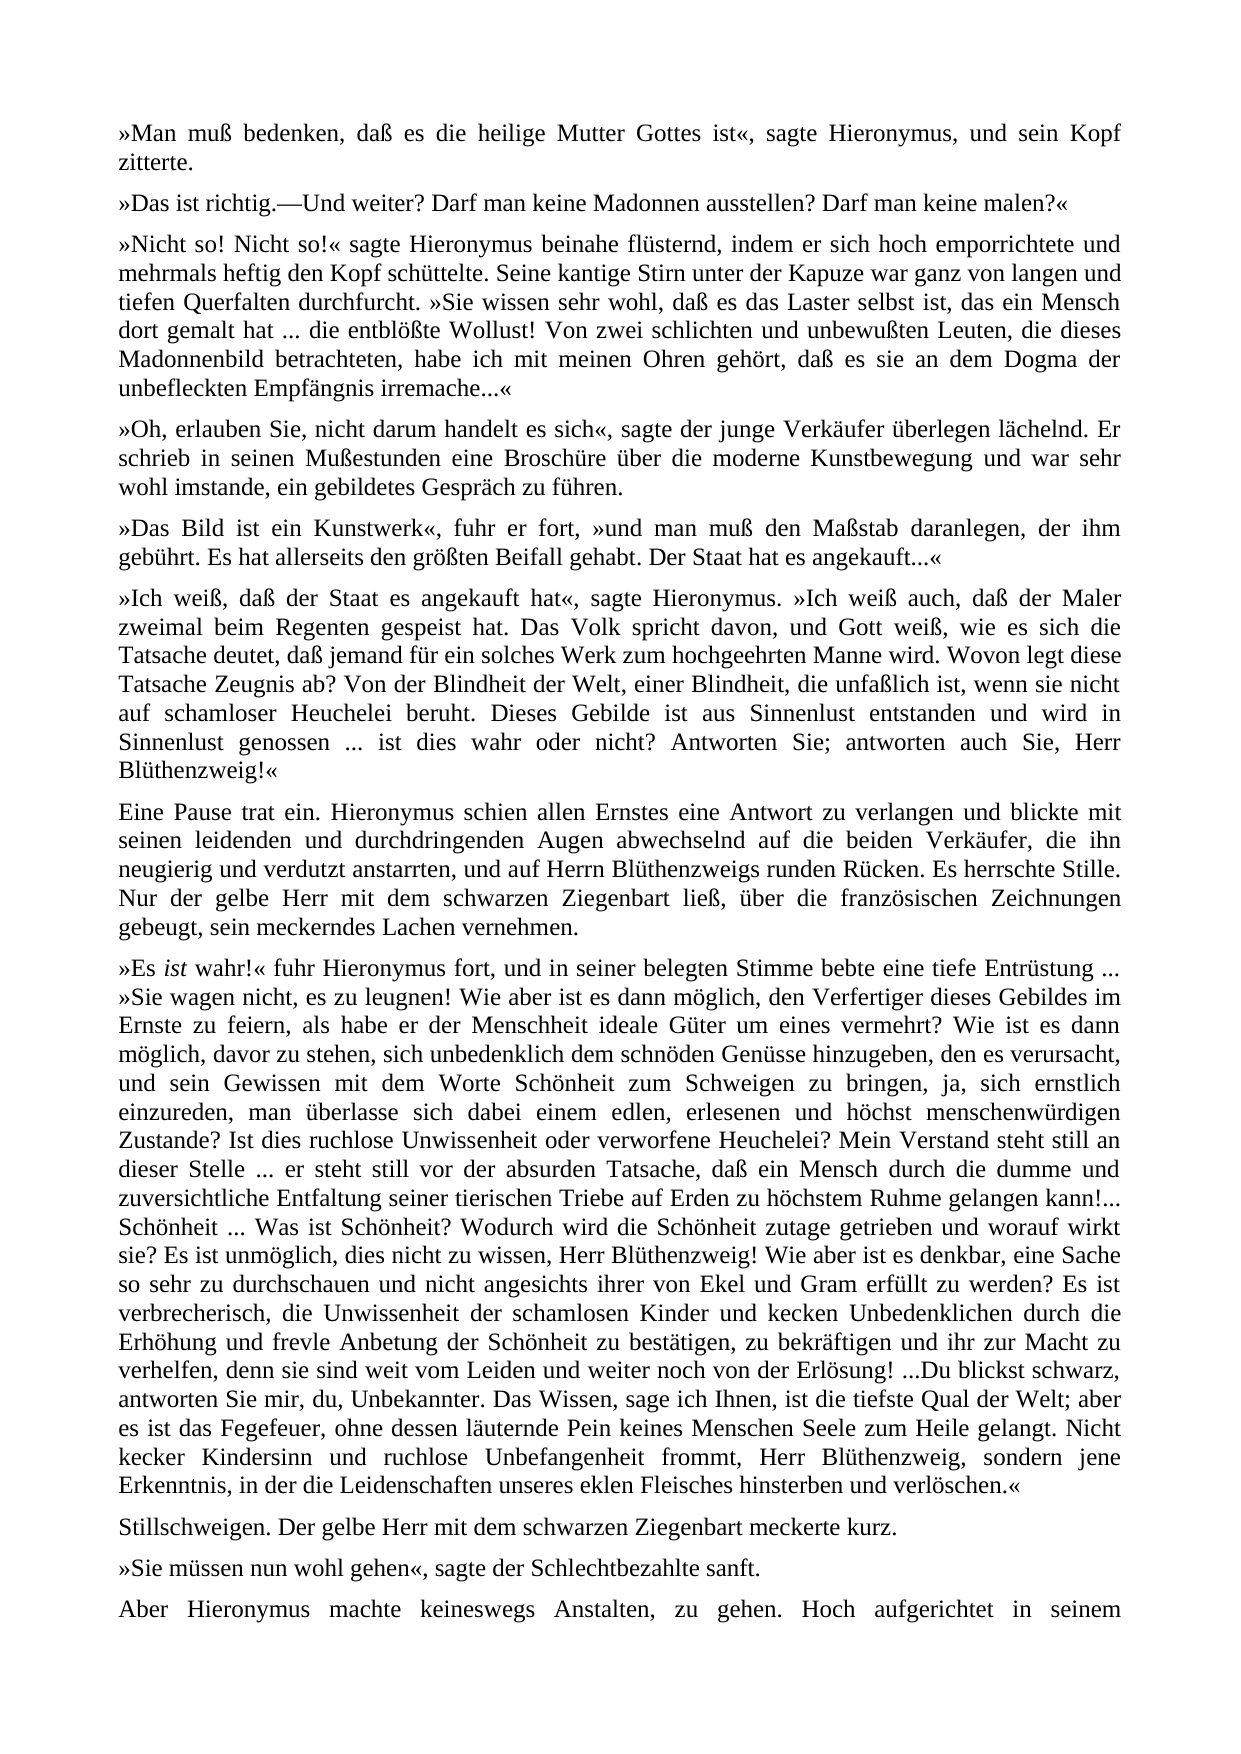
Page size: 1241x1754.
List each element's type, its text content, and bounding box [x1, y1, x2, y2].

text »Das Bild ist ein Kunstwerk«, fuhr er fort, »und man muß den Maßstab daranlegen, der ihm gebührt. Es hat allerseits den größten Beifall gehabt. Der Staat hat es angekauft...« [118, 513, 1122, 571]
text »Es ist wahr!« fuhr Hieronymus fort, und in seiner belegten Stimme bebte eine tiefe Entrüstung ... »Sie wagen nicht, es zu leugnen! Wie aber ist es dann möglich, den Verfertiger dieses Gebildes im Ernste zu feiern, als habe er der Menschheit ideale Güter um eines vermehrt? Wie ist es dann möglich, davor zu stehen, sich unbedenklich dem schnöden Genüsse hinzugeben, den es verursacht, und sein Gewissen mit dem Worte Schönheit zum Schweigen zu bringen, ja, sich ernstlich einzureden, man überlasse sich dabei einem edlen, erlesenen und höchst menschenwürdigen Zustande? Ist dies ruchlose Unwissenheit oder verworfene Heuchelei? Mein Verstand steht still an dieser Stelle ... er steht still vor der absurden Tatsache, daß ein Mensch durch die dumme und zuversichtliche Entfaltung seiner tierischen Triebe auf Erden zu höchstem Ruhme gelangen kann!... Schönheit ... Was ist Schönheit? Wodurch wird die Schönheit zutage getrieben und worauf wirkt sie? Es ist unmöglich, dies nicht zu wissen, Herr Blüthenzweig! Wie aber ist es denkbar, eine Sache so sehr zu durchschauen und nicht angesichts ihrer von Ekel und Gram erfüllt zu werden? Es ist verbrecherisch, die Unwissenheit der schamlosen Kinder und kecken Unbedenklichen durch die Erhöhung und frevle Anbetung der Schönheit zu bestätigen, zu bekräftigen und ihr zur Macht zu verhelfen, denn sie sind weit vom Leiden und weiter noch von der Erlösung! ...Du blickst schwarz, antworten Sie mir, du, Unbekannter. Das Wissen, sage ich Ihnen, ist die tiefste Qual der Welt; aber es ist das Fegefeuer, ohne dessen läuternde Pein keines Menschen Seele zum Heile gelangt. Nicht kecker Kindersinn und ruchlose Unbefangenheit frommt, Herr Blüthenzweig, sondern jene Erkenntnis, in der die Leidenschaften unseres eklen Fleisches hinsterben und verlöschen.« [118, 953, 1122, 1499]
text Aber Hieronymus machte keineswegs Anstalten, zu gehen. Hoch aufgerichtet in seinem [118, 1594, 1122, 1623]
text »Das ist richtig.—Und weiter? Darf man keine Madonnen ausstellen? Darf man keine malen?« [118, 188, 1122, 217]
text »Ich weiß, daß der Staat es angekauft hat«, sagte Hieronymus. »Ich weiß auch, daß der Maler zweimal beim Regenten gespeist hat. Das Volk spricht davon, und Gott weiß, wie es sich die Tatsache deutet, daß jemand für ein solches Werk zum hochgeehrten Manne wird. Wovon legt diese Tatsache Zeugnis ab? Von der Blindheit der Welt, einer Blindheit, die unfaßlich ist, wenn sie nicht auf schamloser Heuchelei beruht. Dieses Gebilde ist aus Sinnenlust entstanden und wird in Sinnenlust genossen ... ist dies wahr oder nicht? Antworten Sie; antworten auch Sie, Herr Blüthenzweig!« [118, 583, 1122, 784]
text »Oh, erlauben Sie, nicht darum handelt es sich«, sagte der junge Verkäufer überlegen lächelnd. Er schrieb in seinen Mußestunden eine Broschüre über die moderne Kunstbewegung und war sehr wohl imstande, ein gebildetes Gespräch zu führen. [118, 414, 1122, 501]
text »Sie müssen nun wohl gehen«, sagte der Schlechtbezahlte sanft. [118, 1553, 1122, 1582]
text »Nicht so! Nicht so!« sagte Hieronymus beinahe flüsternd, indem er sich hoch emporrichtete und mehrmals heftig den Kopf schüttelte. Seine kantige Stirn unter der Kapuze war ganz von langen und tiefen Querfalten durchfurcht. »Sie wissen sehr wohl, daß es das Laster selbst ist, das ein Mensch dort gemalt hat ... die entblößte Wollust! Von zwei schlichten und unbewußten Leuten, die dieses Madonnenbild betrachteten, habe ich mit meinen Ohren gehört, daß es sie an dem Dogma der unbefleckten Empfängnis irremache...« [118, 229, 1122, 402]
text Eine Pause trat ein. Hieronymus schien allen Ernstes eine Antwort zu verlangen und blickte mit seinen leidenden und durchdringenden Augen abwechselnd auf die beiden Verkäufer, die ihn neugierig und verdutzt anstarrten, und auf Herrn Blüthenzweigs runden Rücken. Es herrschte Stille. Nur der gelbe Herr mit dem schwarzen Ziegenbart ließ, über die französischen Zeichnungen gebeugt, sein meckerndes Lachen vernehmen. [118, 797, 1122, 941]
text Stillschweigen. Der gelbe Herr mit dem schwarzen Ziegenbart meckerte kurz. [118, 1512, 1122, 1541]
text »Man muß bedenken, daß es die heilige Mutter Gottes ist«, sagte Hieronymus, und sein Kopf zitterte. [118, 118, 1122, 176]
